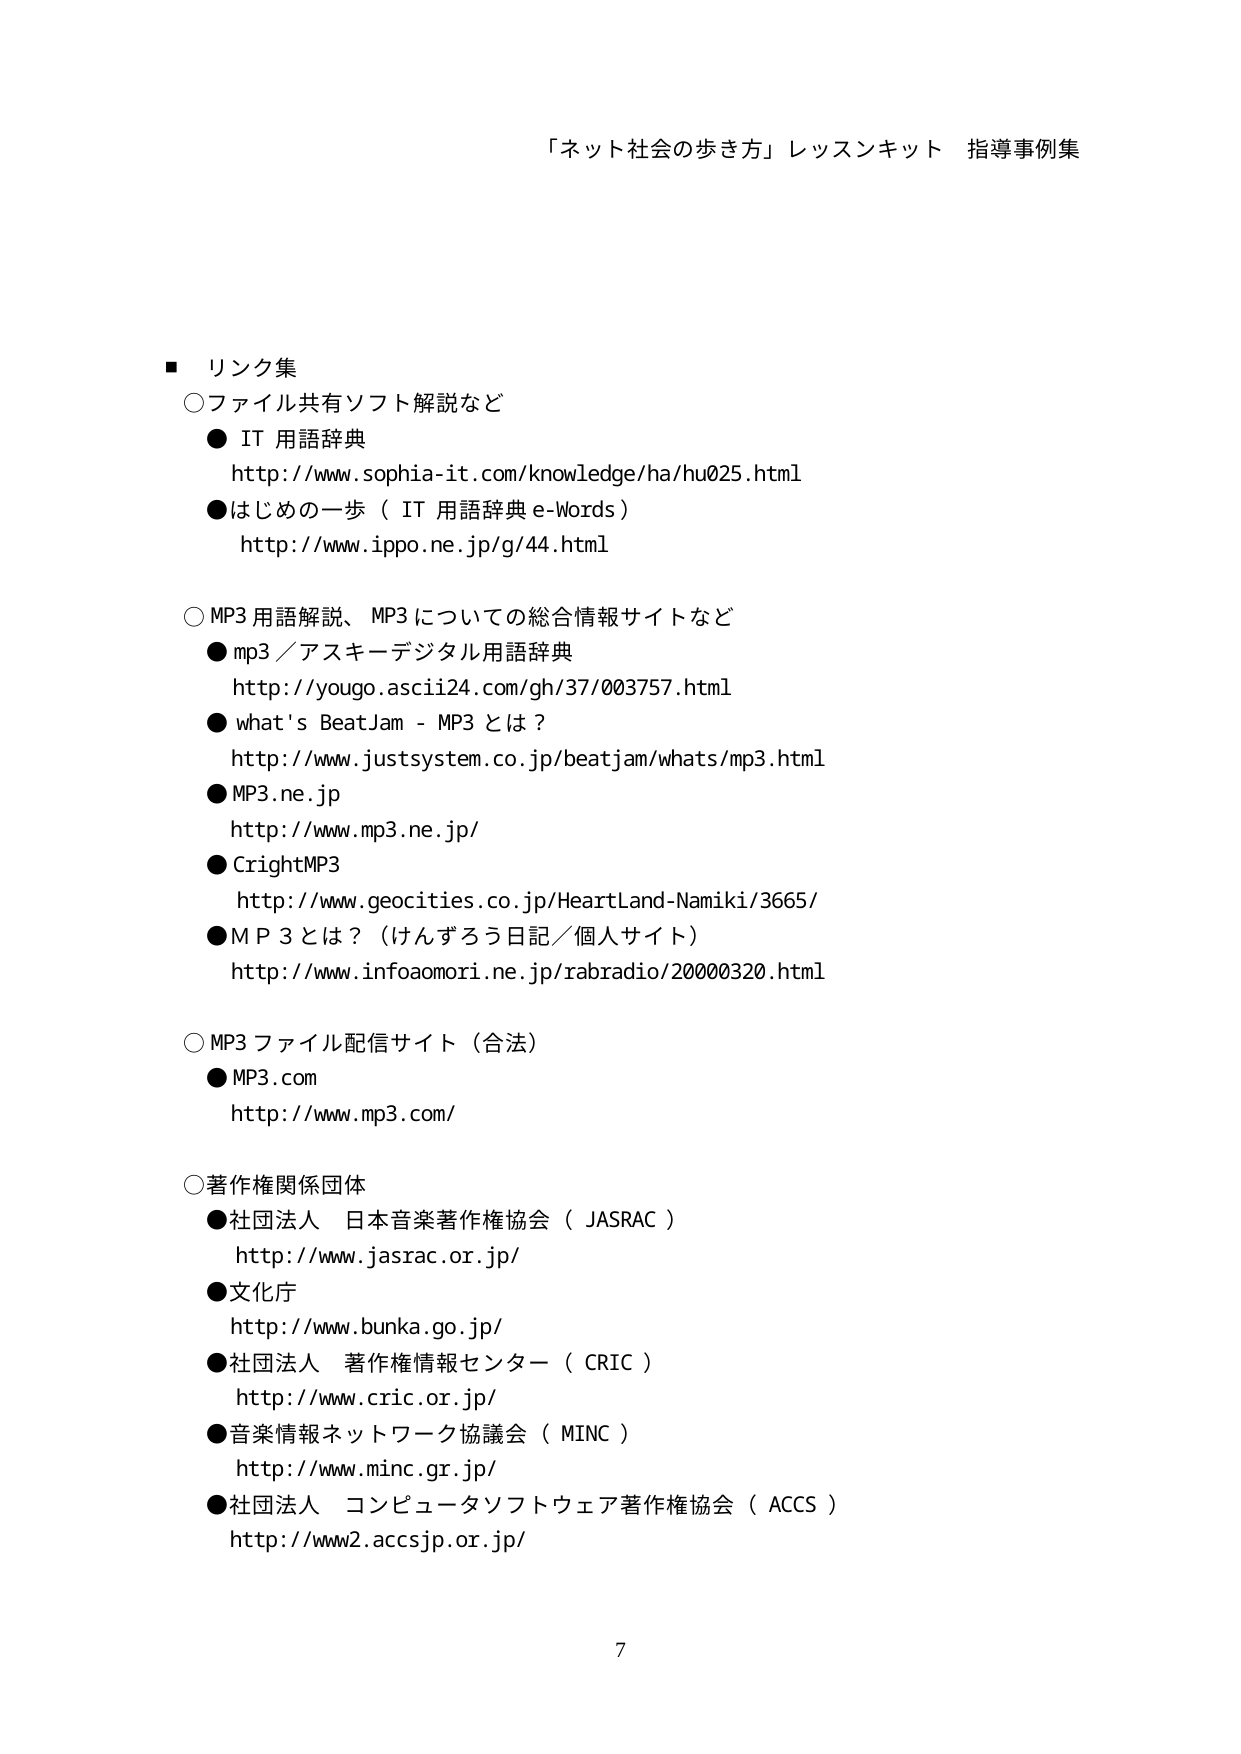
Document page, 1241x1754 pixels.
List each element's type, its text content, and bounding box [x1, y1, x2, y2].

text http://www2.accsjp.or.jp/ [160, 1515, 1081, 1550]
text ●IT用語辞典 [160, 414, 1081, 449]
text http://www.minc.gr.jp/ [160, 1444, 1081, 1479]
text ●what's BeatJam - MP3とは? [160, 698, 1081, 733]
text ●文化庁 [160, 1266, 1081, 1302]
text ○著作権関係団体 [160, 1160, 1081, 1195]
text http://www.mp3.com/ [160, 1089, 1081, 1124]
text ●MP3.com [160, 1053, 1081, 1089]
text http://yougo.ascii24.com/gh/37/003757.html [160, 662, 1081, 698]
text ●ＭＰ３とは？（けんずろう日記／個人サイト） [160, 911, 1081, 947]
text http://www.sophia-it.com/knowledge/ha/hu025.html [160, 449, 1081, 485]
text ○ファイル共有ソフト解説など [160, 378, 1081, 414]
text http://www.ippo.ne.jp/g/44.html [160, 520, 1081, 556]
text ○MP3用語解説、MP3についての総合情報サイトなど [160, 591, 1081, 627]
text ●MP3.ne.jp [160, 769, 1081, 804]
text http://www.infoaomori.ne.jp/rabradio/20000320.html [160, 947, 1081, 982]
text ●社団法人 コンピュータソフトウェア著作権協会（ACCS） [160, 1479, 1081, 1515]
text ●社団法人 著作権情報センター（CRIC） [160, 1337, 1081, 1373]
text http://www.jasrac.or.jp/ [160, 1231, 1081, 1266]
text ■ リンク集 [160, 343, 1081, 378]
text ●音楽情報ネットワーク協議会（MINC） [160, 1408, 1081, 1444]
text http://www.justsystem.co.jp/beatjam/whats/mp3.html [160, 733, 1081, 769]
text ●社団法人 日本音楽著作権協会（JASRAC） [160, 1195, 1081, 1231]
text ●はじめの一歩（IT用語辞典e-Words） [160, 485, 1081, 520]
text http://www.mp3.ne.jp/ [160, 804, 1081, 840]
text ○MP3ファイル配信サイト（合法） [160, 1018, 1081, 1053]
text ●mp3／アスキーデジタル用語辞典 [160, 627, 1081, 662]
text ●CrightMP3 [160, 840, 1081, 876]
text http://www.bunka.go.jp/ [160, 1302, 1081, 1337]
text http://www.geocities.co.jp/HeartLand-Namiki/3665/ [160, 876, 1081, 911]
text http://www.cric.or.jp/ [160, 1373, 1081, 1408]
